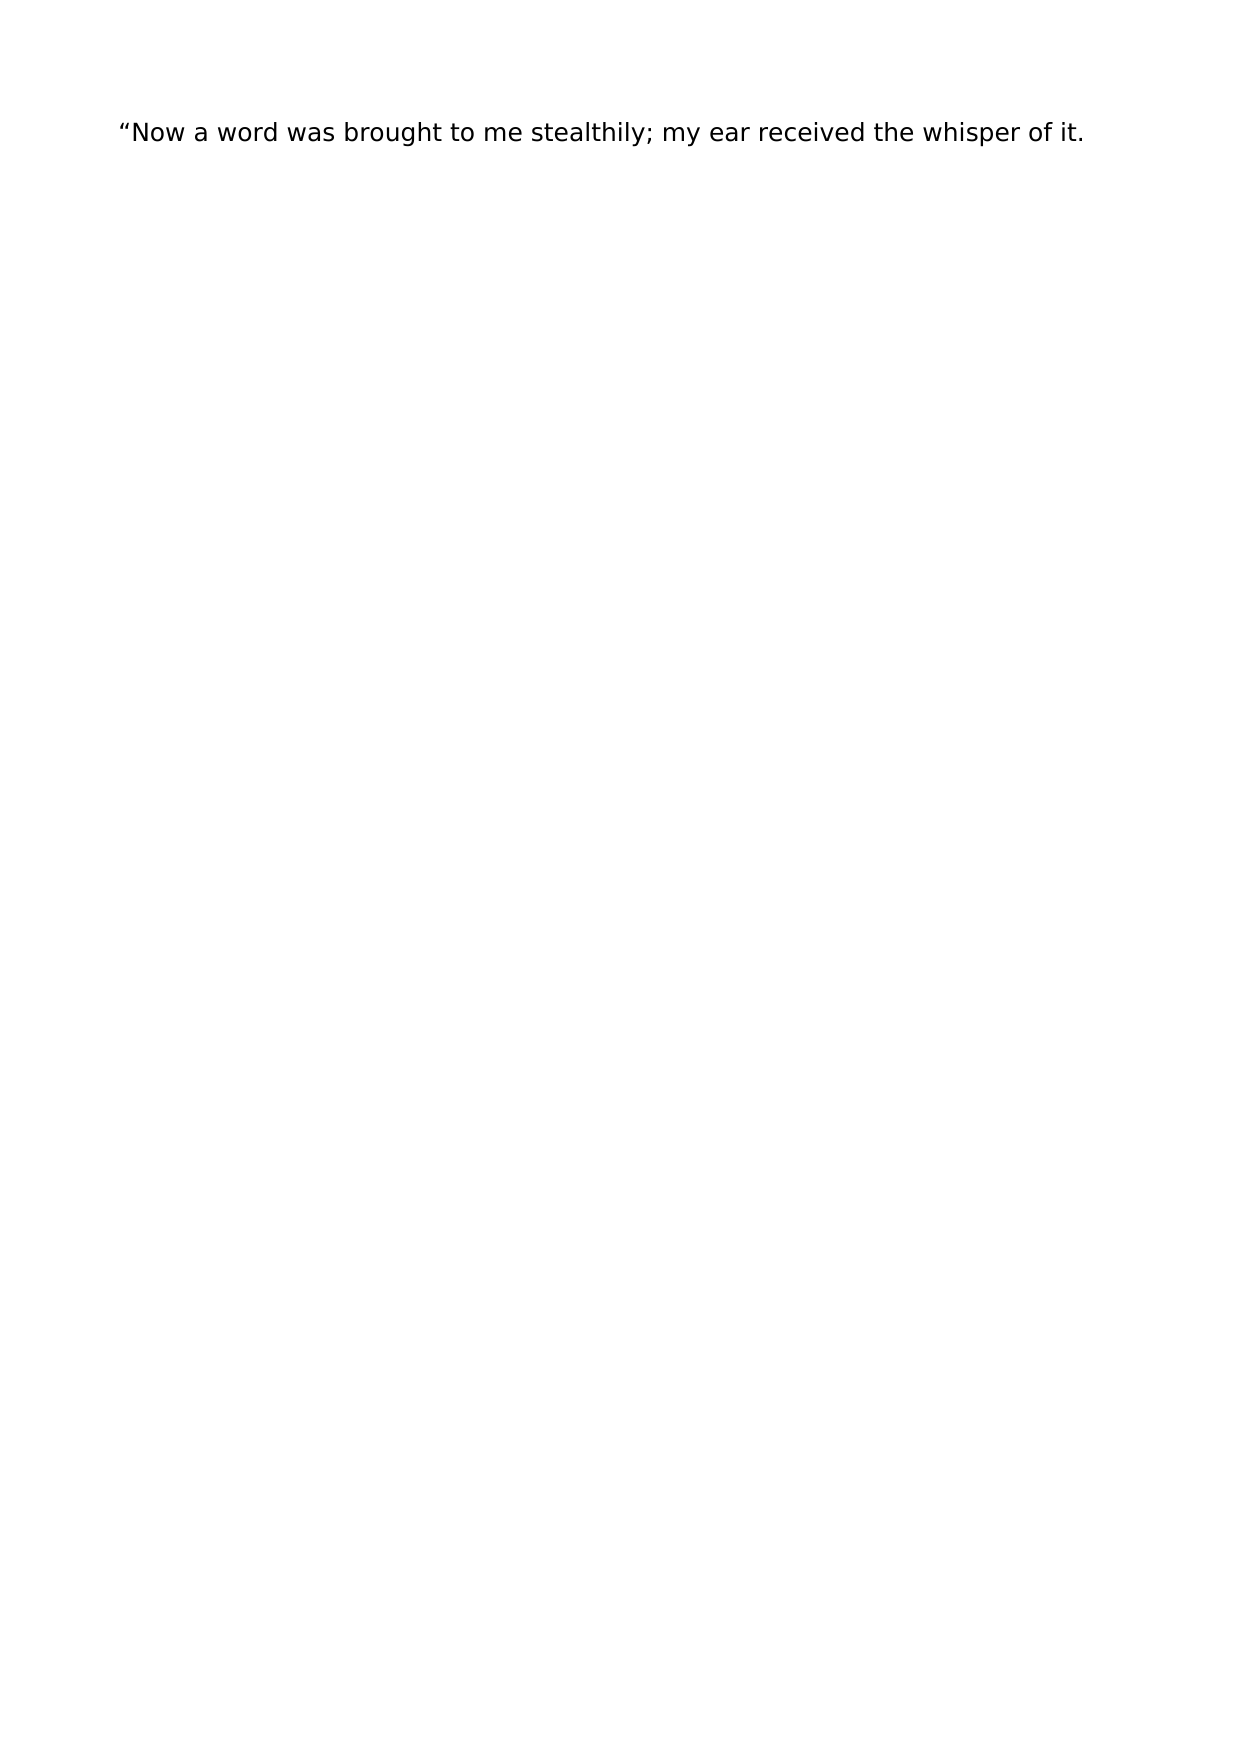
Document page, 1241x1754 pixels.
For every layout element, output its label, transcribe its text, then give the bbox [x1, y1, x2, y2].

text “Now a word was brought to me stealthily; my ear received the whisper of it. [118, 118, 1122, 147]
